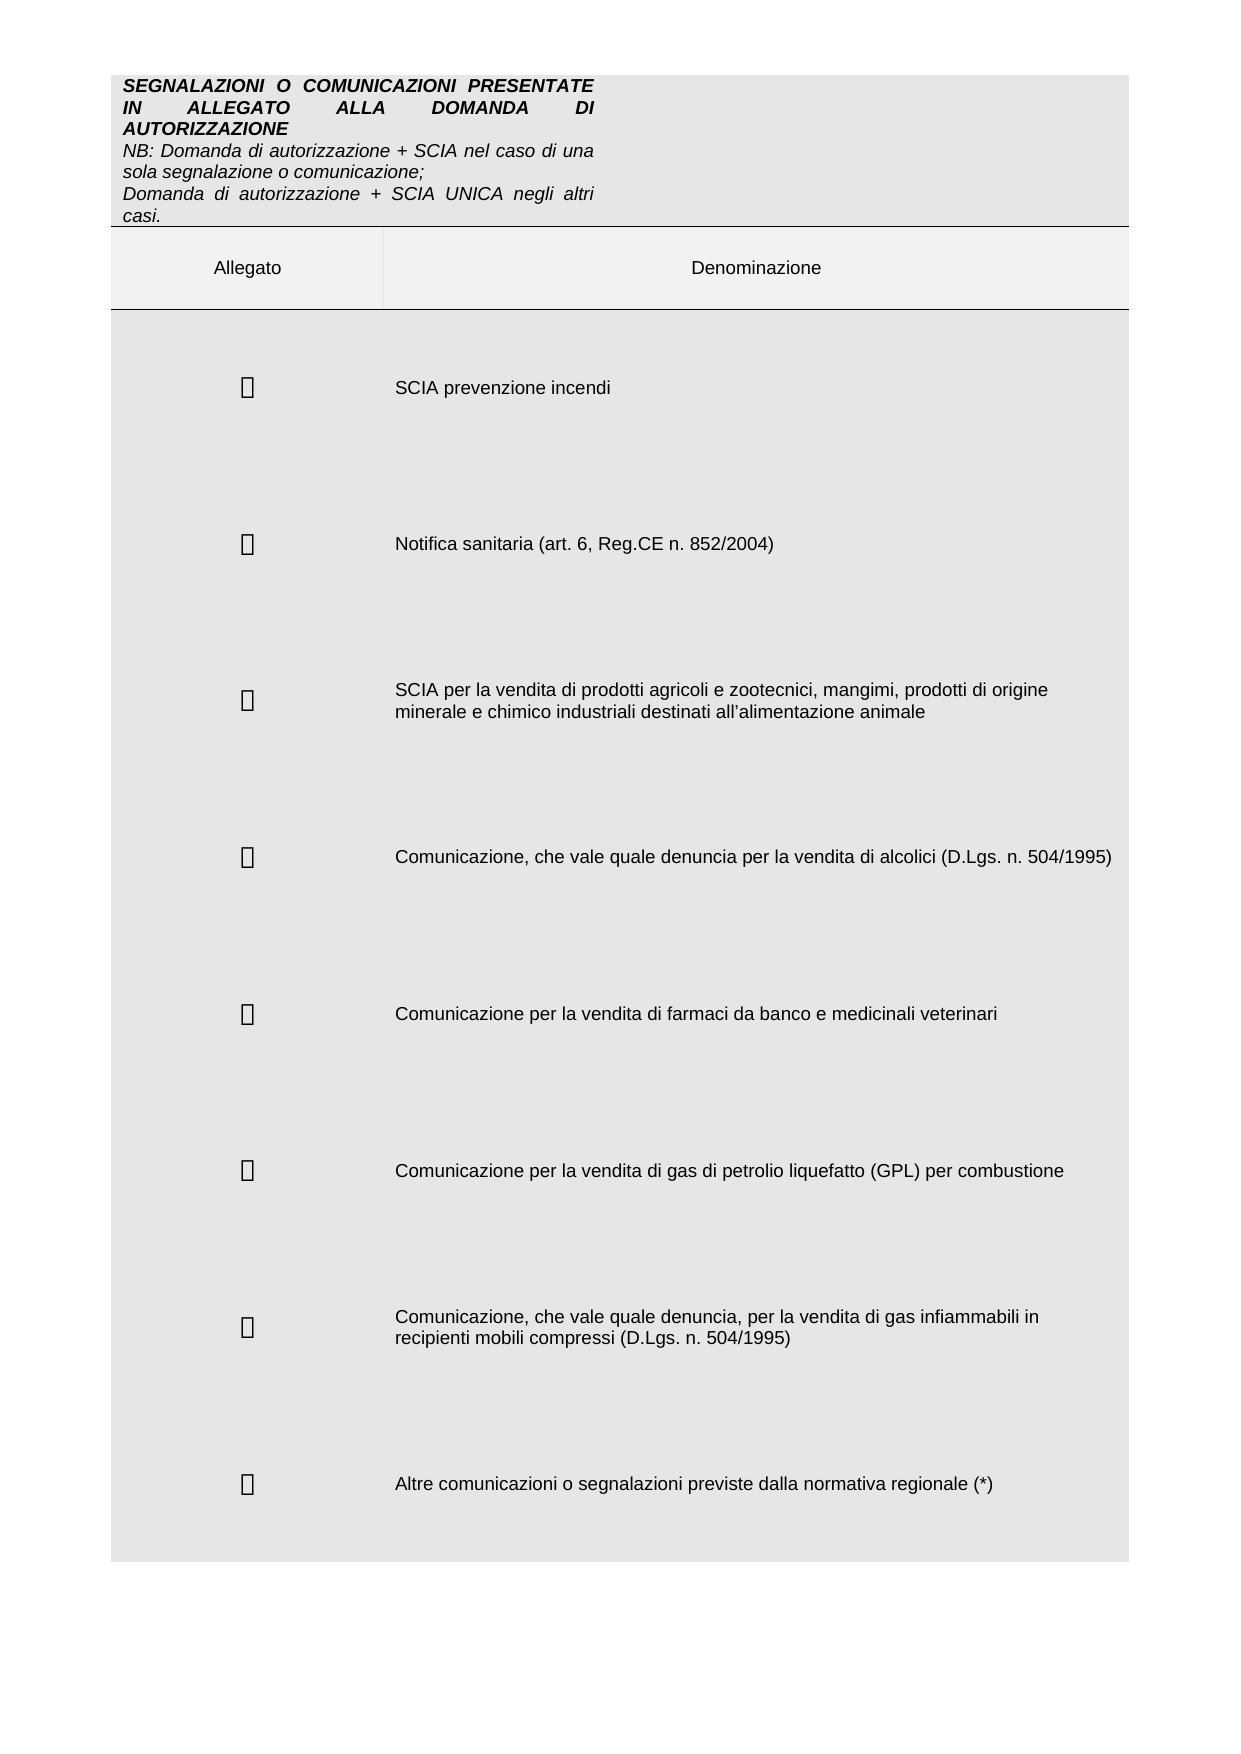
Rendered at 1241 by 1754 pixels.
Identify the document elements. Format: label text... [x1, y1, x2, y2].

table_cell Denominazione [384, 227, 1129, 309]
table_cell  [111, 310, 383, 465]
table_cell  [111, 1092, 383, 1249]
table_cell SCIA per la vendita di prodotti agricoli e zootecnici, mangimi, prodotti di origine minerale e chimico industriali destinati all’alimentazione animale [384, 622, 1129, 779]
table_cell  [111, 622, 383, 779]
table_cell  [111, 779, 383, 935]
table_cell  [111, 465, 383, 622]
table_cell Comunicazione, che vale quale denuncia per la vendita di alcolici (D.Lgs. n. 504/1995) [384, 779, 1129, 935]
table_cell  [111, 1405, 383, 1562]
table_cell Altre comunicazioni o segnalazioni previste dalla normativa regionale (*) [384, 1405, 1129, 1562]
table_header SEGNALAZIONI O COMUNICAZIONI PRESENTATE IN ALLEGATO ALLA DOMANDA DI AUTORIZZAZIONE NB: Domanda di autorizzazione + SCIA nel caso di una sola segnalazione o comunicazione; Domanda di autorizzazione + SCIA UNICA negli altri casi. [111, 75, 607, 226]
table_cell Comunicazione, che vale quale denuncia, per la vendita di gas infiammabili in recipienti mobili compressi (D.Lgs. n. 504/1995) [384, 1249, 1129, 1405]
table_cell Comunicazione per la vendita di gas di petrolio liquefatto (GPL) per combustione [384, 1092, 1129, 1249]
table_cell Allegato [111, 227, 383, 309]
table_cell  [111, 935, 383, 1092]
table_cell Notifica sanitaria (art. 6, Reg.CE n. 852/2004) [384, 465, 1129, 622]
table_cell  [111, 1249, 383, 1405]
table_cell SCIA prevenzione incendi [384, 310, 1129, 465]
table_cell Comunicazione per la vendita di farmaci da banco e medicinali veterinari [384, 935, 1129, 1092]
